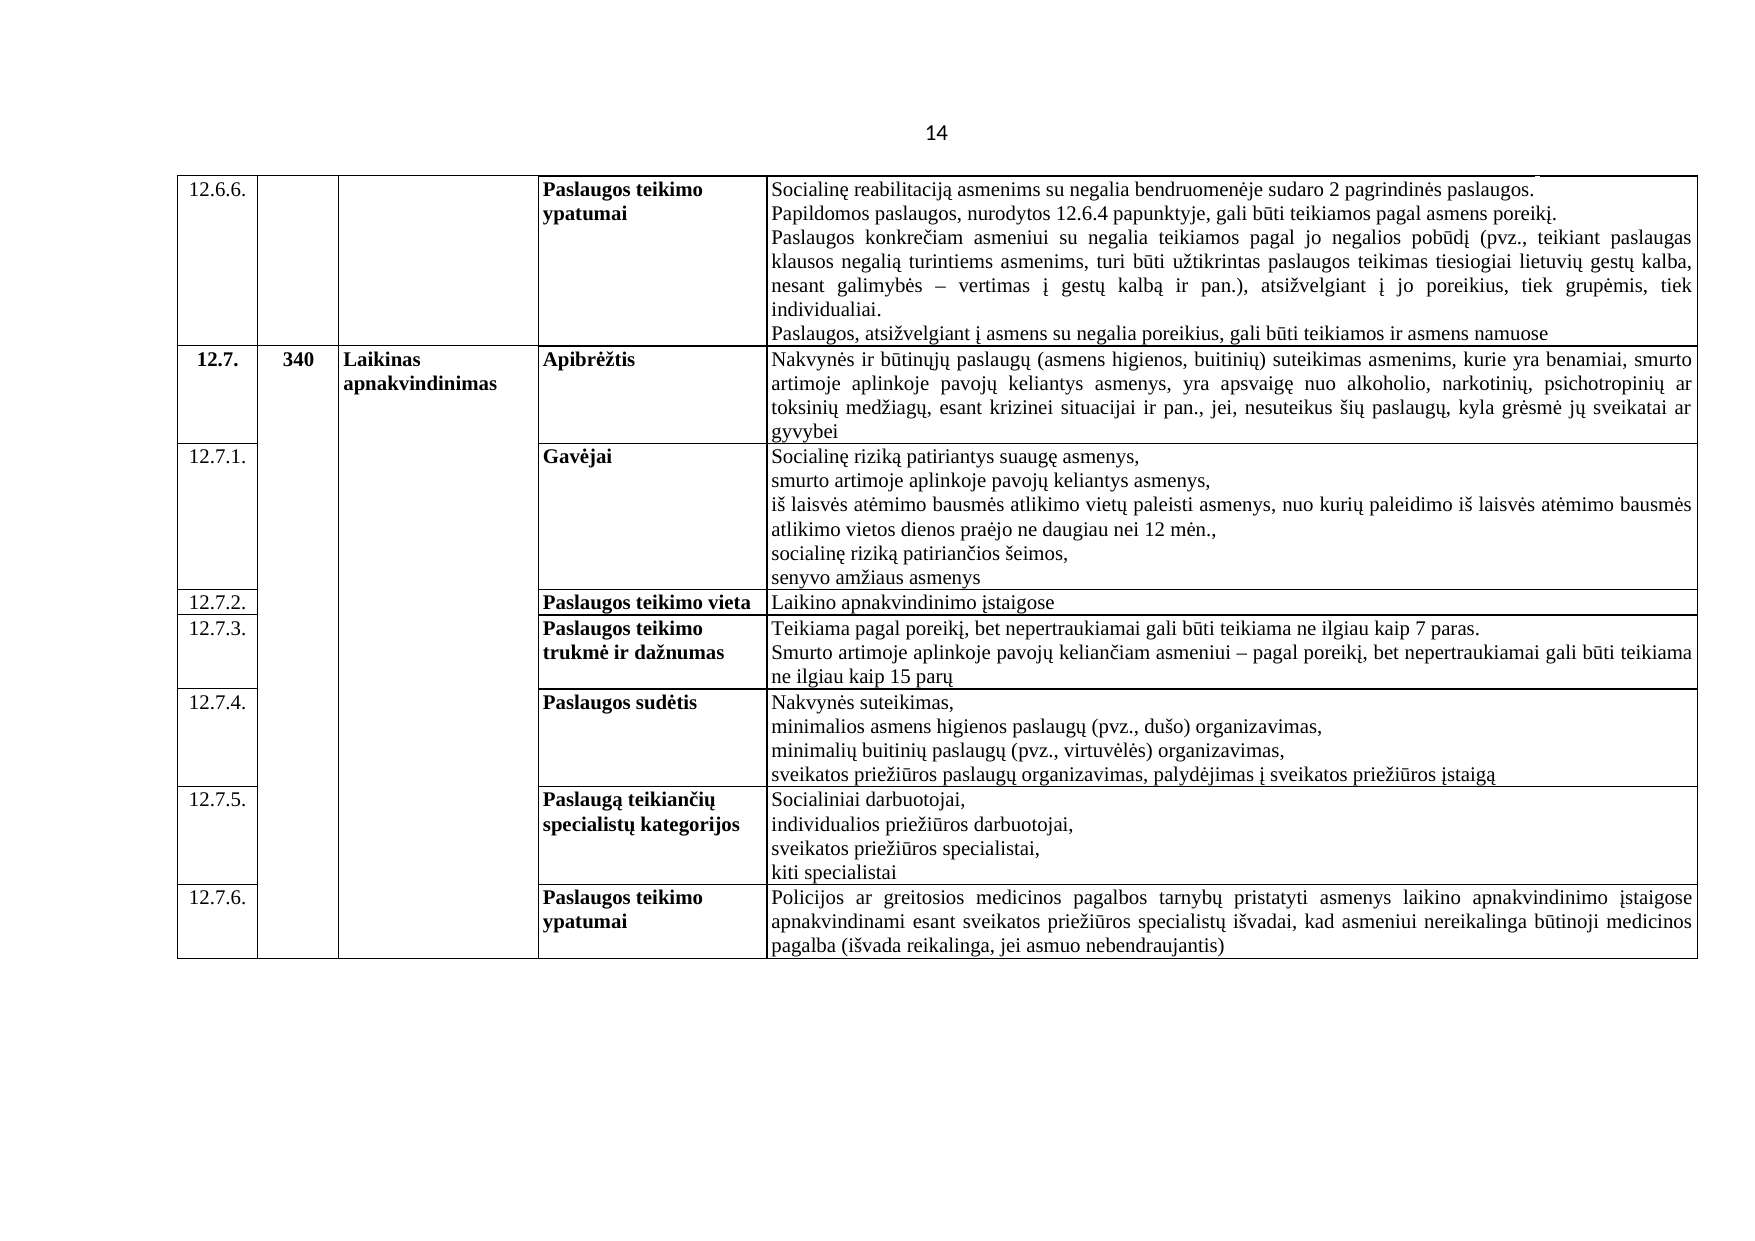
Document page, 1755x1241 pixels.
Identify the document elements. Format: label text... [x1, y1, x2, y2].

table_cell Policijos ar greitosios medicinos pagalbos tarnybų pristatyti asmenys laikino apnakvindinimo įstaigose apnakvindinami esant sveikatos priežiūros specialistų išvadai, kad asmeniui nereikalinga būtinoji medicinos pagalba (išvada reikalinga, jei asmuo nebendraujantis) [768, 885, 1697, 957]
table_cell Paslaugos teikimo ypatumai [539, 177, 766, 345]
table_cell Gavėjai [539, 444, 766, 589]
table_cell 12.7.2. [178, 590, 257, 614]
table_cell Paslaugą teikiančių specialistų kategorijos [539, 787, 766, 884]
table_cell Laikino apnakvindinimo įstaigose [768, 590, 1697, 614]
table_cell Paslaugos teikimo trukmė ir dažnumas [539, 616, 766, 688]
table_cell 340 [258, 346, 338, 884]
table_cell Nakvynės ir būtinųjų paslaugų (asmens higienos, buitinių) suteikimas asmenims, kurie yra benamiai, smurto artimoje aplinkoje pavojų keliantys asmenys, yra apsvaigę nuo alkoholio, narkotinių, psichotropinių ar toksinių medžiagų, esant krizinei situacijai ir pan., jei, nesuteikus šių paslaugų, kyla grėsmė jų sveikatai ar gyvybei [768, 347, 1697, 443]
table_cell Paslaugos sudėtis [539, 690, 766, 786]
table_cell Paslaugos teikimo ypatumai [539, 885, 766, 957]
table_cell [339, 884, 538, 957]
table_cell 12.6.6. [178, 176, 257, 345]
table_cell 12.7.1. [178, 444, 257, 589]
table_cell Laikinas apnakvindinimas [339, 346, 538, 884]
table_cell Socialinę riziką patiriantys suaugę asmenys, smurto artimoje aplinkoje pavojų keliantys asmenys, iš laisvės atėmimo bausmės atlikimo vietų paleisti asmenys, nuo kurių paleidimo iš laisvės atėmimo bausmės atlikimo vietos dienos praėjo ne daugiau nei 12 mėn., socialinę riziką patiriančios šeimos, senyvo amžiaus asmenys [768, 444, 1697, 589]
table_cell Nakvynės suteikimas, minimalios asmens higienos paslaugų (pvz., dušo) organizavimas, minimalių buitinių paslaugų (pvz., virtuvėlės) organizavimas, sveikatos priežiūros paslaugų organizavimas, palydėjimas į sveikatos priežiūros įstaigą [768, 690, 1697, 786]
table_cell Paslaugos teikimo vieta [539, 590, 766, 614]
table_cell Apibrėžtis [539, 347, 766, 443]
table_cell Teikiama pagal poreikį, bet nepertraukiamai gali būti teikiama ne ilgiau kaip 7 paras. Smurto artimoje aplinkoje pavojų keliančiam asmeniui – pagal poreikį, bet nepertraukiamai gali būti teikiama ne ilgiau kaip 15 parų [768, 616, 1697, 688]
table_cell [258, 176, 338, 345]
table_cell [258, 884, 338, 957]
table_cell Socialinę reabilitaciją asmenims su negalia bendruomenėje sudaro 2 pagrindinės paslaugos. Papildomos paslaugos, nurodytos 12.6.4 papunktyje, gali būti teikiamos pagal asmens poreikį. Paslaugos konkrečiam asmeniui su negalia teikiamos pagal jo negalios pobūdį (pvz., teikiant paslaugas klausos negalią turintiems asmenims, turi būti užtikrintas paslaugos teikimas tiesiogiai lietuvių gestų kalba, nesant galimybės ‒ vertimas į gestų kalbą ir pan.), atsižvelgiant į jo poreikius, tiek grupėmis, tiek individualiai. Paslaugos, atsižvelgiant į asmens su negalia poreikius, gali būti teikiamos ir asmens namuose [768, 177, 1697, 345]
table_cell 12.7.5. [178, 787, 257, 884]
table_cell 12.7. [178, 346, 257, 443]
table_cell [339, 176, 538, 345]
table_cell 12.7.3. [178, 615, 257, 688]
table_cell 12.7.4. [178, 689, 257, 786]
table_cell 12.7.6. [178, 885, 257, 957]
table_cell Socialiniai darbuotojai, individualios priežiūros darbuotojai, sveikatos priežiūros specialistai, kiti specialistai [768, 787, 1697, 884]
